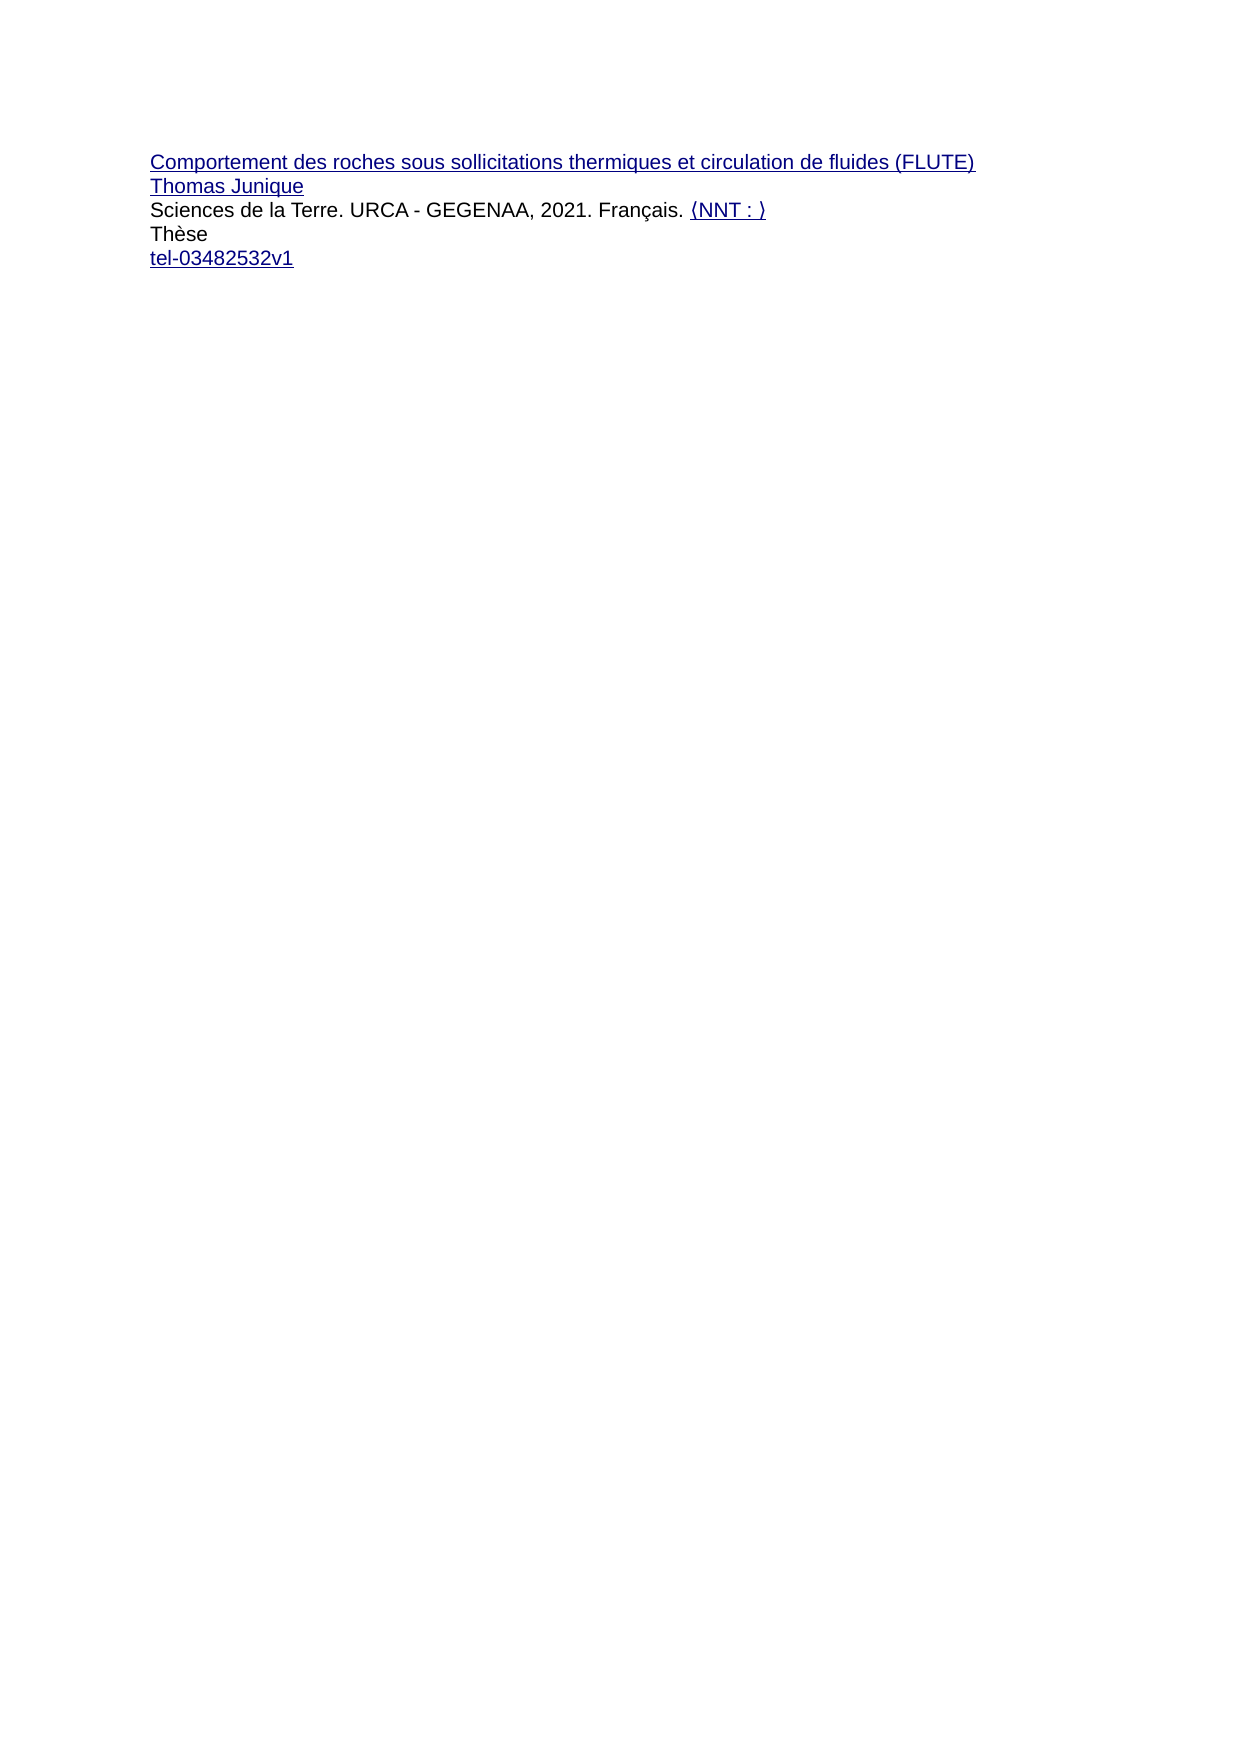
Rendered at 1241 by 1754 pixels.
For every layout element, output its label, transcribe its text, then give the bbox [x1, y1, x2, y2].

table_header Comportement des roches sous sollicitations thermiques et circulation de fluides (FLUTE) Thomas Junique Sciences de la Terre. URCA - GEGENAA, 2021. Français. ⟨NNT : ⟩ Thèse tel-03482532v1 [150, 150, 1090, 270]
